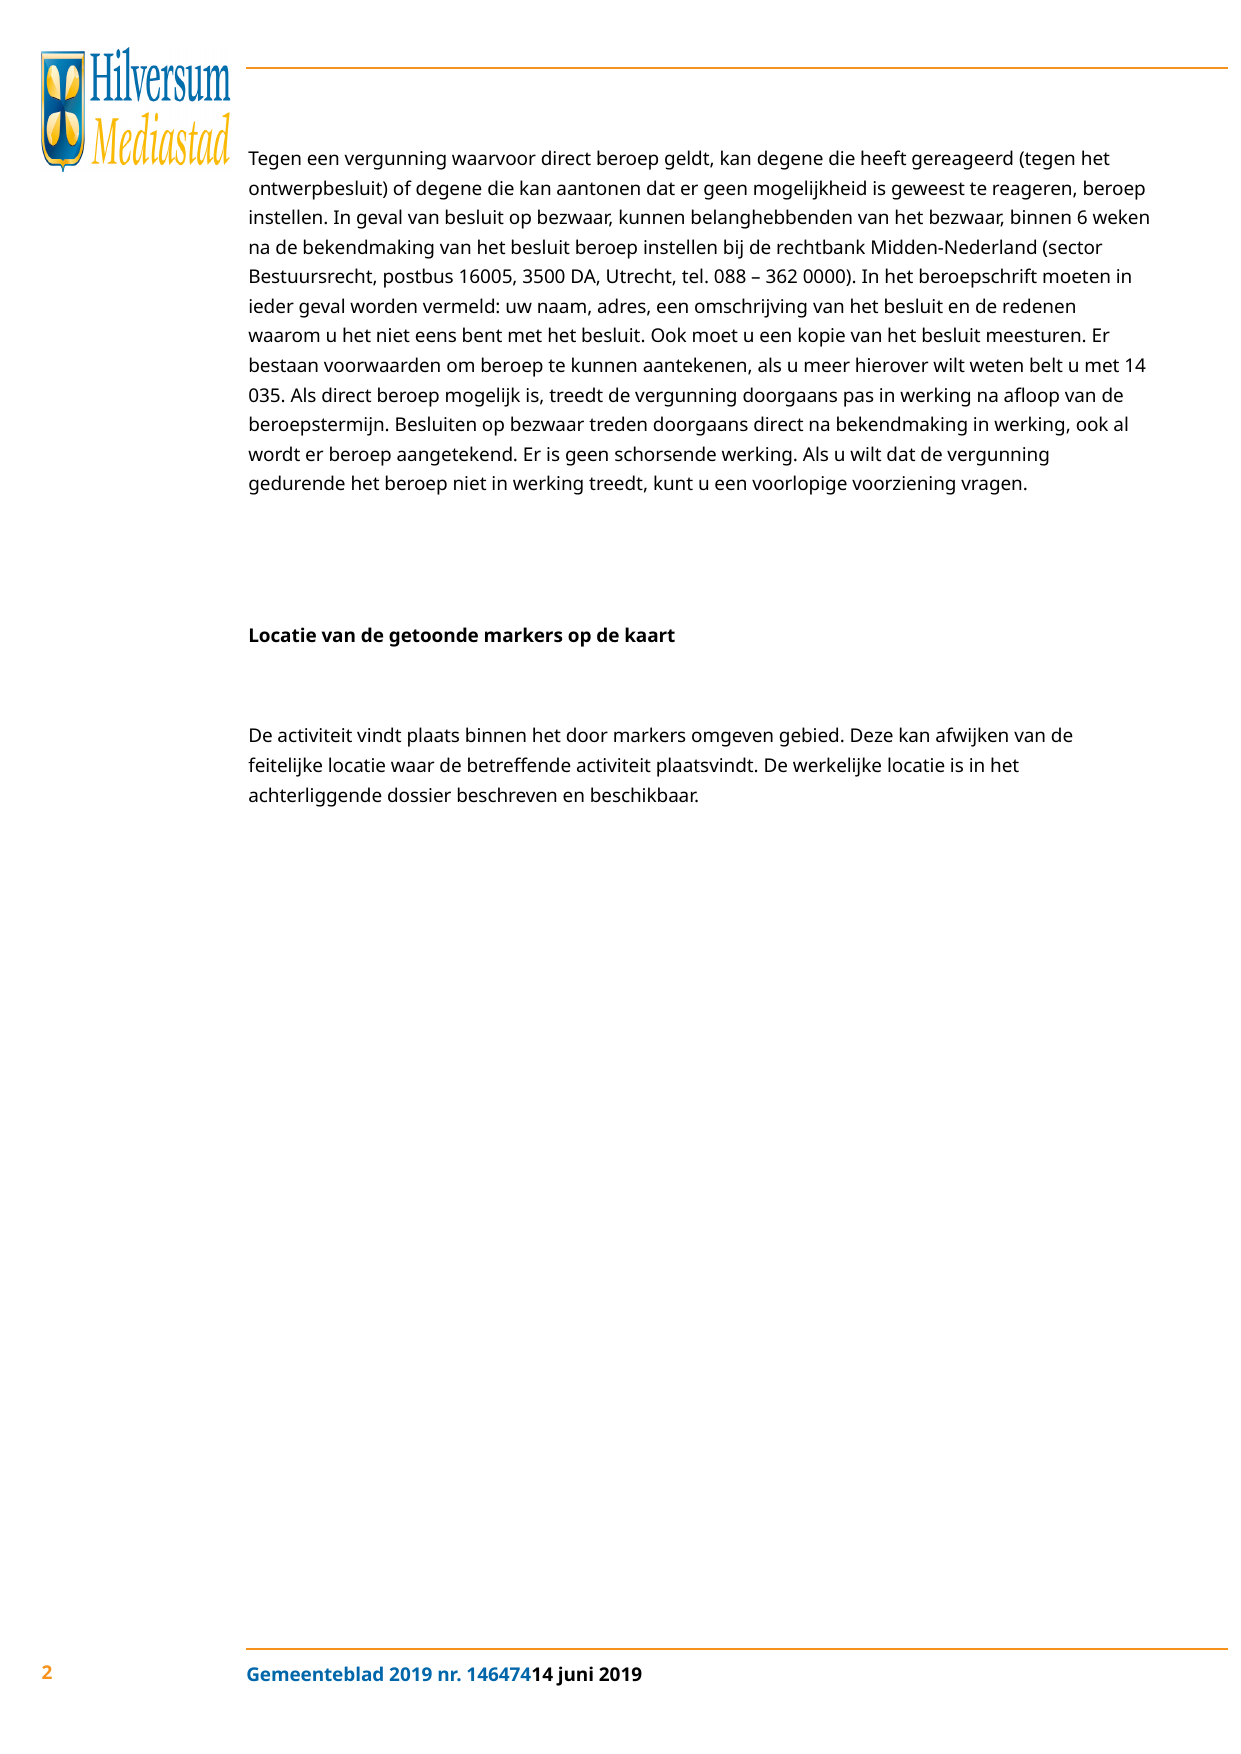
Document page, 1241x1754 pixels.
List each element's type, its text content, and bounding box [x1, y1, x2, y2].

text Tegen een vergunning waarvoor direct beroep geldt, kan degene die heeft gereageerd (tegen het ontwerpbesluit) of degene die kan aantonen dat er geen mogelijkheid is geweest te reageren, beroep instellen. In geval van besluit op bezwaar, kunnen belanghebbenden van het bezwaar, binnen 6 weken na de bekendmaking van het besluit beroep instellen bij de rechtbank Midden-Nederland (sector Bestuursrecht, postbus 16005, 3500 DA, Utrecht, tel. 088 – 362 0000). In het beroepschrift moeten in ieder geval worden vermeld: uw naam, adres, een omschrijving van het besluit en de redenen waarom u het niet eens bent met het besluit. Ook moet u een kopie van het besluit meesturen. Er bestaan voorwaarden om beroep te kunnen aantekenen, als u meer hierover wilt weten belt u met 14 035. Als direct beroep mogelijk is, treedt de vergunning doorgaans pas in werking na afloop van de beroepstermijn. Besluiten op bezwaar treden doorgaans direct na bekendmaking in werking, ook al wordt er beroep aangetekend. Er is geen schorsende werking. Als u wilt dat de vergunning gedurende het beroep niet in werking treedt, kunt u een voorlopige voorziening vragen. [248, 145, 1152, 496]
text De activiteit vindt plaats binnen het door markers omgeven gebied. Deze kan afwijken van de feitelijke locatie waar de betreffende activiteit plaatsvindt. De werkelijke locatie is in het achterliggende dossier beschreven en beschikbaar. [248, 723, 1152, 808]
picture [41, 47, 231, 172]
text Locatie van de getoonde markers op de kaart [248, 622, 1152, 648]
